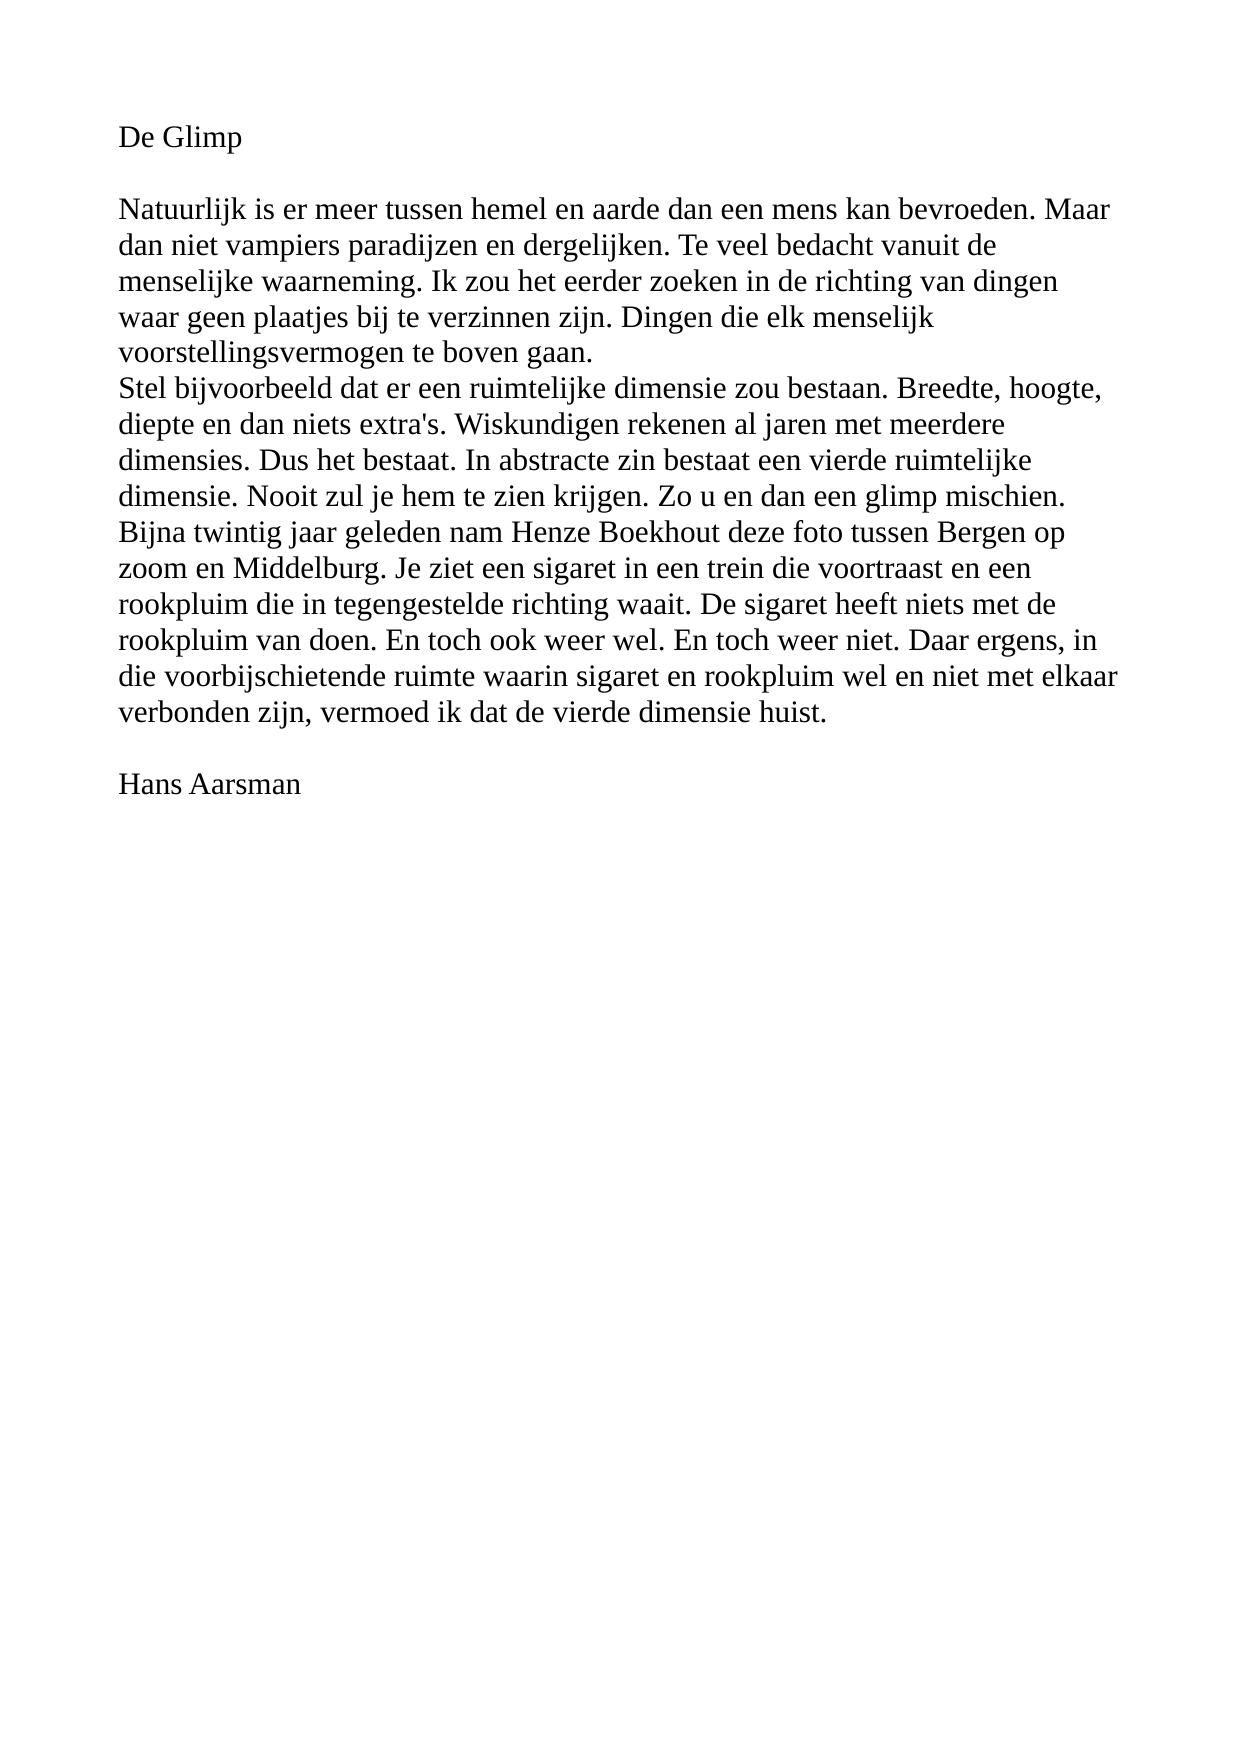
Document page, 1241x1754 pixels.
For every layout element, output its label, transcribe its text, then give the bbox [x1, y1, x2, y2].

text Bijna twintig jaar geleden nam Henze Boekhout deze foto tussen Bergen op zoom en Middelburg. Je ziet een sigaret in een trein die voortraast en een rookpluim die in tegengestelde richting waait. De sigaret heeft niets met de rookpluim van doen. En toch ook weer wel. En toch weer niet. Daar ergens, in die voorbijschietende ruimte waarin sigaret en rookpluim wel en niet met elkaar verbonden zijn, vermoed ik dat de vierde dimensie huist. [118, 513, 1122, 729]
text Hans Aarsman [118, 765, 1122, 801]
text Natuurlijk is er meer tussen hemel en aarde dan een mens kan bevroeden. Maar dan niet vampiers paradijzen en dergelijken. Te veel bedacht vanuit de menselijke waarneming. Ik zou het eerder zoeken in de richting van dingen waar geen plaatjes bij te verzinnen zijn. Dingen die elk menselijk voorstellingsvermogen te boven gaan. [118, 190, 1122, 370]
text De Glimp [118, 118, 1122, 154]
text Stel bijvoorbeeld dat er een ruimtelijke dimensie zou bestaan. Breedte, hoogte, diepte en dan niets extra's. Wiskundigen rekenen al jaren met meerdere dimensies. Dus het bestaat. In abstracte zin bestaat een vierde ruimtelijke dimensie. Nooit zul je hem te zien krijgen. Zo u en dan een glimp mischien. [118, 370, 1122, 513]
